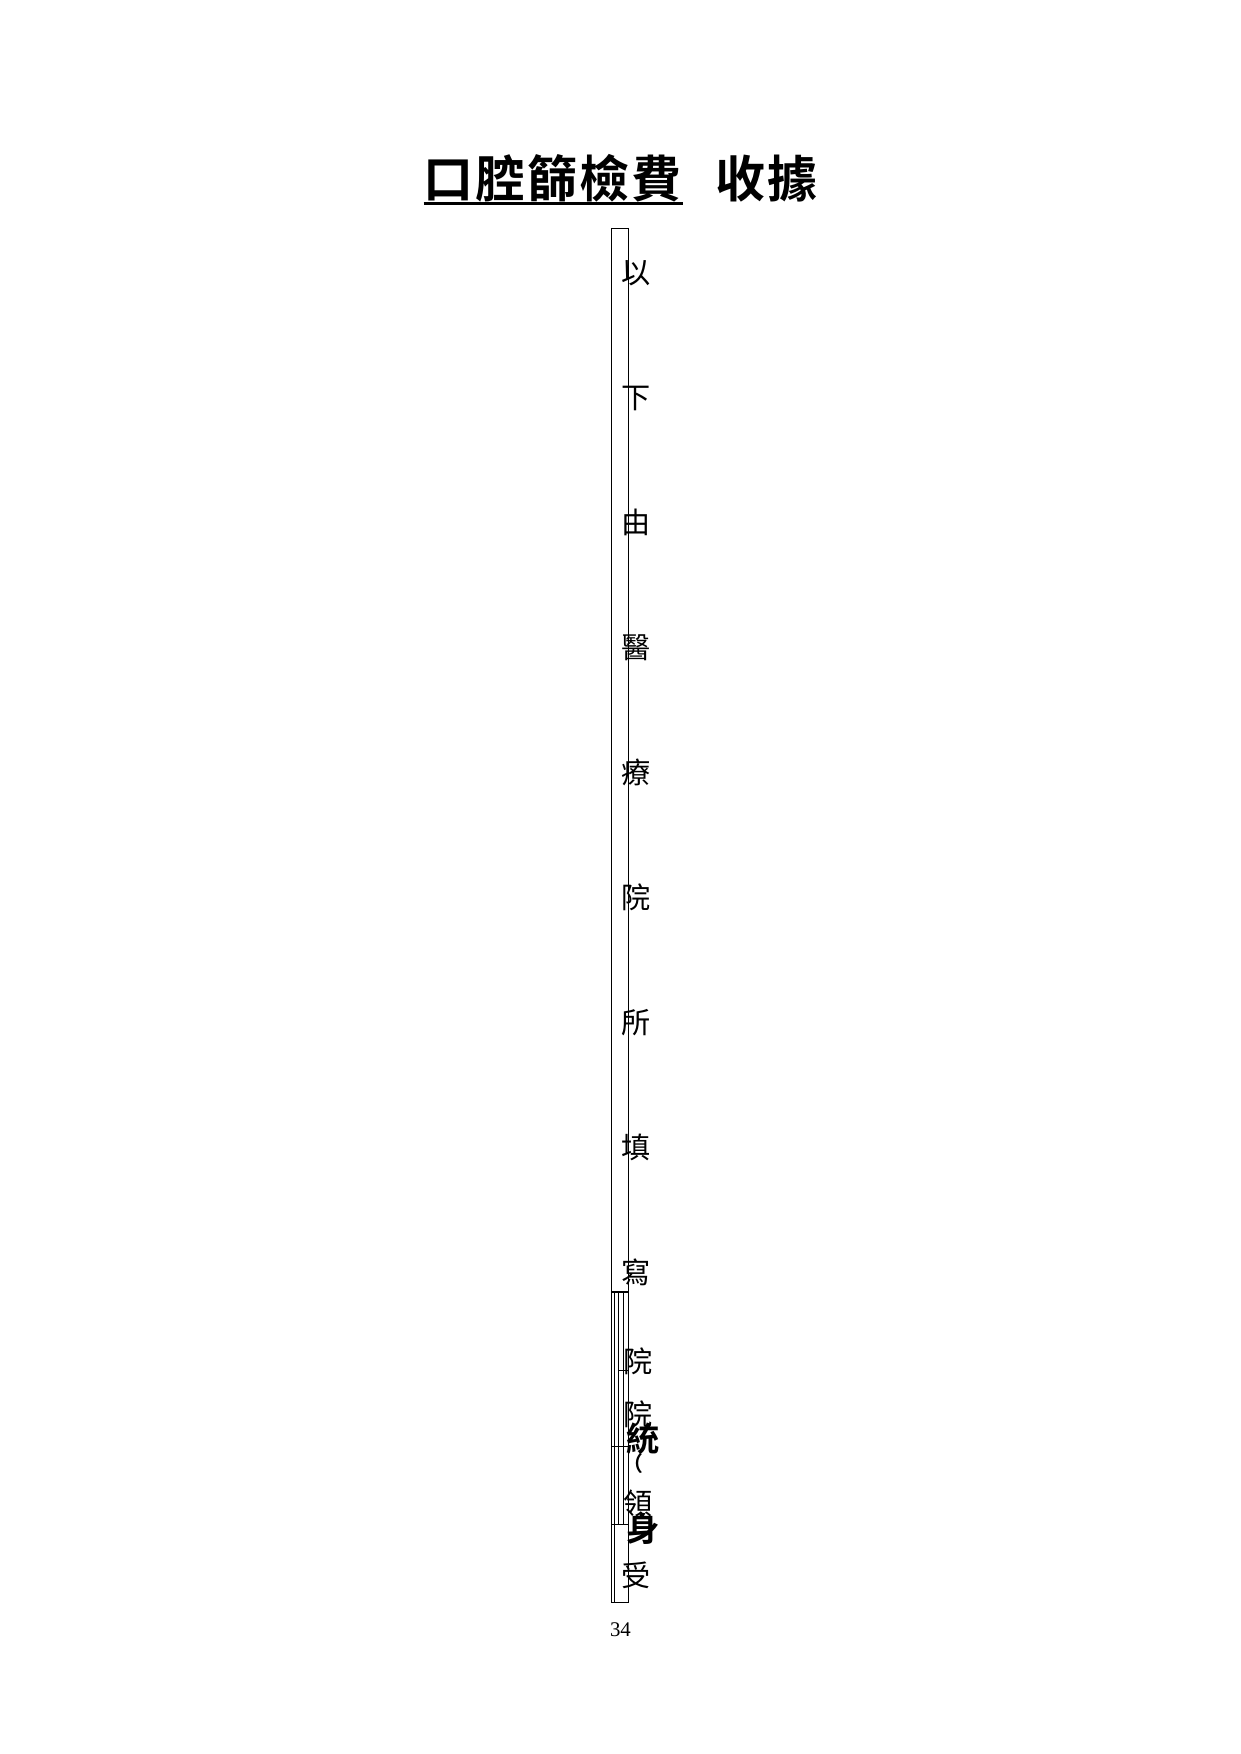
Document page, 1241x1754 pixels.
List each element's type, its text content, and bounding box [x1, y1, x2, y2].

table_cell 院所電話 [619, 1293, 623, 1369]
table_header 以 下 由 醫 療 院 所 填 寫 [612, 229, 628, 1291]
table_cell [624, 1447, 628, 1498]
table_cell [624, 1371, 628, 1446]
table_cell 領款人 身分證字號 [619, 1447, 623, 1524]
text 口腔篩檢費 收據 [120, 103, 1120, 228]
table_cell [624, 1293, 628, 1369]
table_cell [624, 1499, 628, 1524]
table_cell 受託辦理臺中市65歲以上銀髮族假牙裝置補助計畫(口腔篩檢費) [615, 1525, 628, 1602]
